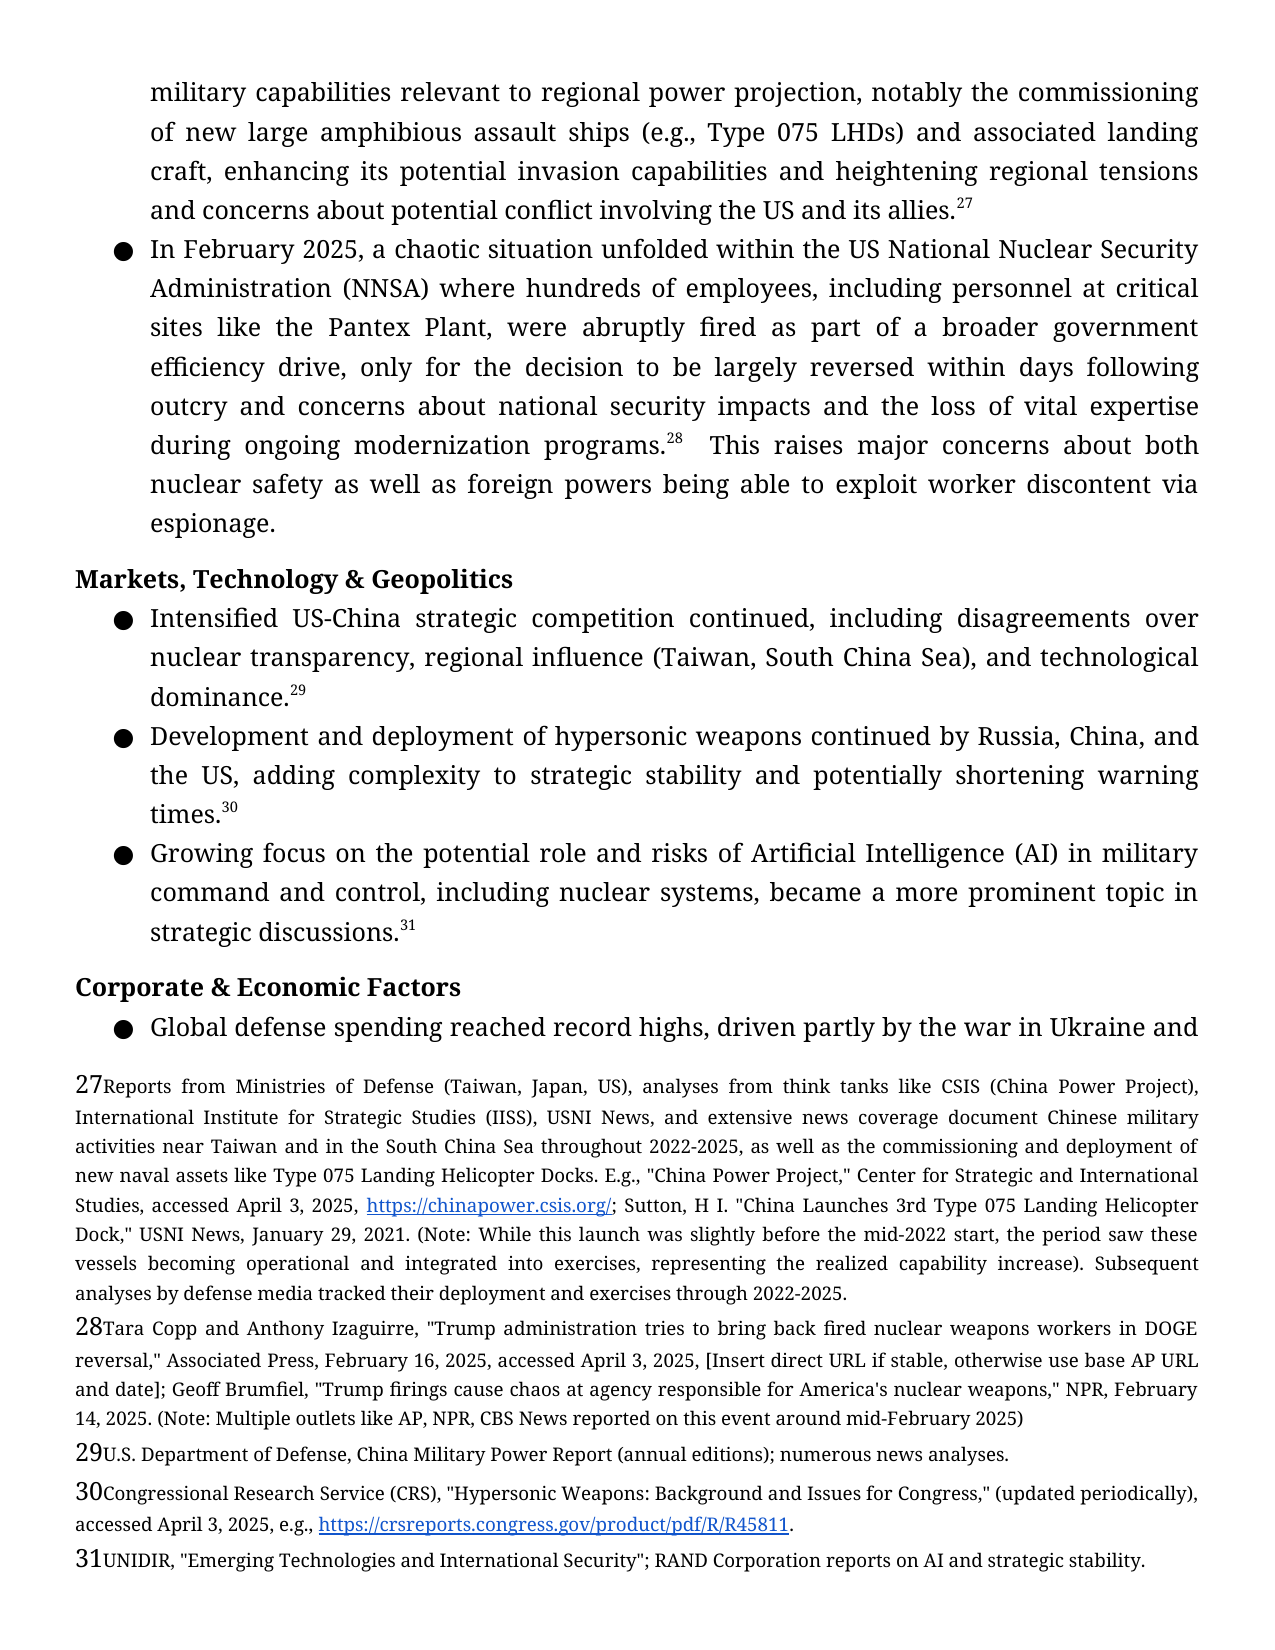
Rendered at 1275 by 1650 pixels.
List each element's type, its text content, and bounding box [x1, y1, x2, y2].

list U.S. Department of Defense, China Military Power Report (annual editions); numerous news analyses. [75, 1435, 1200, 1469]
list UNIDIR, "Emerging Technologies and International Security"; RAND Corporation reports on AI and strategic stability. [75, 1541, 1200, 1575]
list Development and deployment of hypersonic weapons continued by Russia, China, and the US, adding complexity to strategic stability and potentially shortening warning times. [112, 718, 1200, 831]
subtitle Markets, Technology & Geopolitics [75, 562, 1200, 596]
list Congressional Research Service (CRS), "Hypersonic Weapons: Background and Issues for Congress," (updated periodically), accessed April 3, 2025, e.g., https://crsreports.congress.gov/product/pdf/R/R45811. [75, 1474, 1200, 1537]
list Global defense spending reached record highs, driven partly by the war in Ukraine and [112, 1009, 1200, 1043]
list Tara Copp and Anthony Izaguirre, "Trump administration tries to bring back fired nuclear weapons workers in DOGE reversal," Associated Press, February 16, 2025, accessed April 3, 2025, [Insert direct URL if stable, otherwise use base AP URL and date]; Geoff Brumfiel, "Trump firings cause chaos at agency responsible for America's nuclear weapons," NPR, February 14, 2025. (Note: Multiple outlets like AP, NPR, CBS News reported on this event around mid-February 2025) [75, 1309, 1200, 1431]
list Growing focus on the potential role and risks of Artificial Intelligence (AI) in military command and control, including nuclear systems, became a more prominent topic in strategic discussions. [112, 836, 1200, 948]
list Intensified US-China strategic competition continued, including disagreements over nuclear transparency, regional influence (Taiwan, South China Sea), and technological dominance. [112, 601, 1200, 713]
list military capabilities relevant to regional power projection, notably the commissioning of new large amphibious assault ships (e.g., Type 075 LHDs) and associated landing craft, enhancing its potential invasion capabilities and heightening regional tensions and concerns about potential conflict involving the US and its allies. [112, 75, 1200, 227]
list In February 2025, a chaotic situation unfolded within the US National Nuclear Security Administration (NNSA) where hundreds of employees, including personnel at critical sites like the Pantex Plant, were abruptly fired as part of a broader government efficiency drive, only for the decision to be largely reversed within days following outcry and concerns about national security impacts and the loss of vital expertise during ongoing modernization programs. This raises major concerns about both nuclear safety as well as foreign powers being able to exploit worker discontent via espionage. [112, 232, 1200, 540]
subtitle Corporate & Economic Factors [75, 970, 1200, 1004]
list Reports from Ministries of Defense (Taiwan, Japan, US), analyses from think tanks like CSIS (China Power Project), International Institute for Strategic Studies (IISS), USNI News, and extensive news coverage document Chinese military activities near Taiwan and in the South China Sea throughout 2022-2025, as well as the commissioning and deployment of new naval assets like Type 075 Landing Helicopter Docks. E.g., "China Power Project," Center for Strategic and International Studies, accessed April 3, 2025, https://chinapower.csis.org/; Sutton, H I. "China Launches 3rd Type 075 Landing Helicopter Dock," USNI News, January 29, 2021. (Note: While this launch was slightly before the mid-2022 start, the period saw these vessels becoming operational and integrated into exercises, representing the realized capability increase). Subsequent analyses by defense media tracked their deployment and exercises through 2022-2025. [75, 1066, 1200, 1305]
